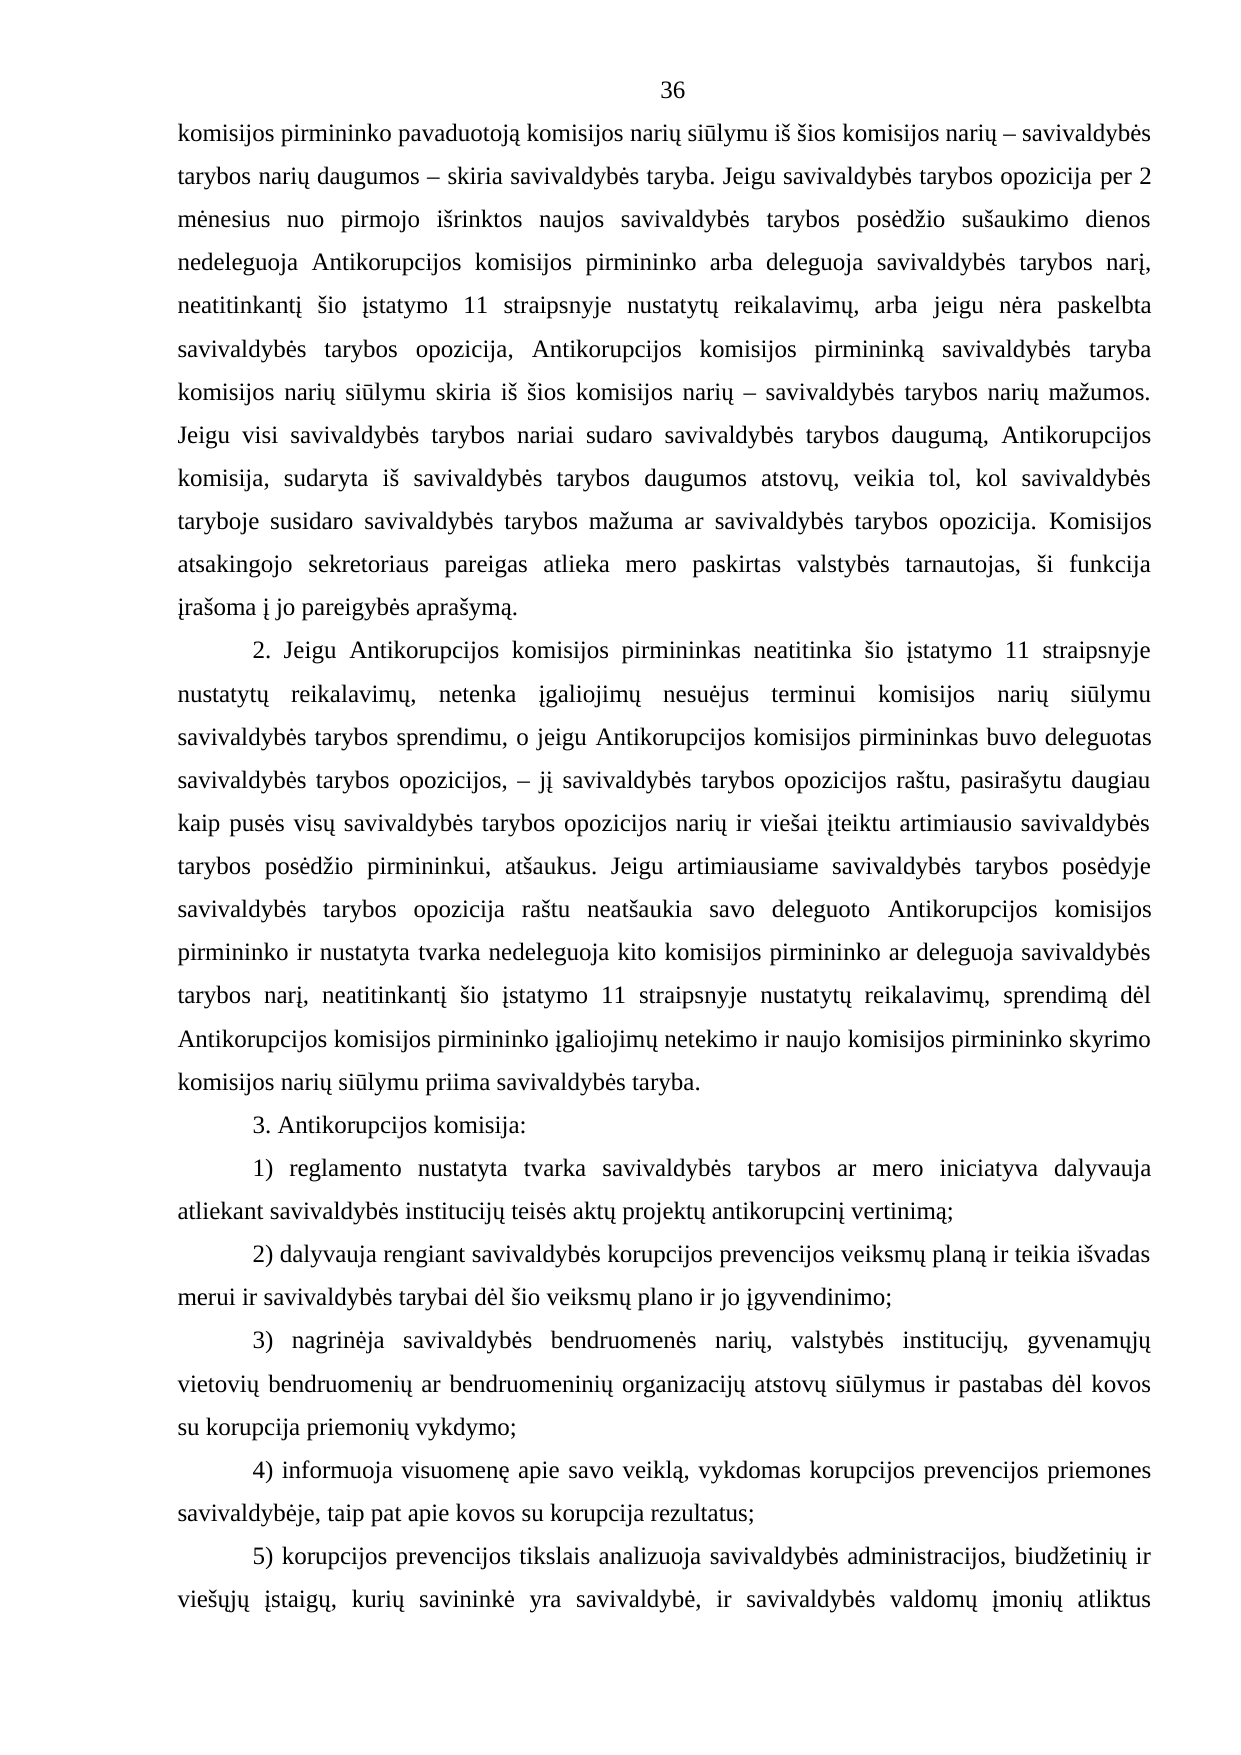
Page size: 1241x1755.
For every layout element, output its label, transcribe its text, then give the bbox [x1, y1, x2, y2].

text 1) reglamento nustatyta tvarka savivaldybės tarybos ar mero iniciatyva dalyvauja atliekant savivaldybės institucijų teisės aktų projektų antikorupcinį vertinimą; [177, 1153, 1152, 1225]
text 3) nagrinėja savivaldybės bendruomenės narių, valstybės institucijų, gyvenamųjų vietovių bendruomenių ar bendruomeninių organizacijų atstovų siūlymus ir pastabas dėl kovos su korupcija priemonių vykdymo; [177, 1326, 1152, 1441]
text 3. Antikorupcijos komisija: [177, 1110, 1152, 1139]
text komisijos pirmininko pavaduotoją komisijos narių siūlymu iš šios komisijos narių – savivaldybės tarybos narių daugumos – skiria savivaldybės taryba. Jeigu savivaldybės tarybos opozicija per 2 mėnesius nuo pirmojo išrinktos naujos savivaldybės tarybos posėdžio sušaukimo dienos nedeleguoja Antikorupcijos komisijos pirmininko arba deleguoja savivaldybės tarybos narį, neatitinkantį šio įstatymo 11 straipsnyje nustatytų reikalavimų, arba jeigu nėra paskelbta savivaldybės tarybos opozicija, Antikorupcijos komisijos pirmininką savivaldybės taryba komisijos narių siūlymu skiria iš šios komisijos narių – savivaldybės tarybos narių mažumos. Jeigu visi savivaldybės tarybos nariai sudaro savivaldybės tarybos daugumą, Antikorupcijos komisija, sudaryta iš savivaldybės tarybos daugumos atstovų, veikia tol, kol savivaldybės taryboje susidaro savivaldybės tarybos mažuma ar savivaldybės tarybos opozicija. Komisijos atsakingojo sekretoriaus pareigas atlieka mero paskirtas valstybės tarnautojas, ši funkcija įrašoma į jo pareigybės aprašymą. [177, 118, 1152, 621]
text 2) dalyvauja rengiant savivaldybės korupcijos prevencijos veiksmų planą ir teikia išvadas merui ir savivaldybės tarybai dėl šio veiksmų plano ir jo įgyvendinimo; [177, 1239, 1152, 1311]
text 4) informuoja visuomenę apie savo veiklą, vykdomas korupcijos prevencijos priemones savivaldybėje, taip pat apie kovos su korupcija rezultatus; [177, 1455, 1152, 1527]
text 5) korupcijos prevencijos tikslais analizuoja savivaldybės administracijos, biudžetinių ir viešųjų įstaigų, kurių savininkė yra savivaldybė, ir savivaldybės valdomų įmonių atliktus [177, 1541, 1152, 1613]
text 2. Jeigu Antikorupcijos komisijos pirmininkas neatitinka šio įstatymo 11 straipsnyje nustatytų reikalavimų, netenka įgaliojimų nesuėjus terminui komisijos narių siūlymu savivaldybės tarybos sprendimu, o jeigu Antikorupcijos komisijos pirmininkas buvo deleguotas savivaldybės tarybos opozicijos, – jį savivaldybės tarybos opozicijos raštu, pasirašytu daugiau kaip pusės visų savivaldybės tarybos opozicijos narių ir viešai įteiktu artimiausio savivaldybės tarybos posėdžio pirmininkui, atšaukus. Jeigu artimiausiame savivaldybės tarybos posėdyje savivaldybės tarybos opozicija raštu neatšaukia savo deleguoto Antikorupcijos komisijos pirmininko ir nustatyta tvarka nedeleguoja kito komisijos pirmininko ar deleguoja savivaldybės tarybos narį, neatitinkantį šio įstatymo 11 straipsnyje nustatytų reikalavimų, sprendimą dėl Antikorupcijos komisijos pirmininko įgaliojimų netekimo ir naujo komisijos pirmininko skyrimo komisijos narių siūlymu priima savivaldybės taryba. [177, 636, 1152, 1096]
